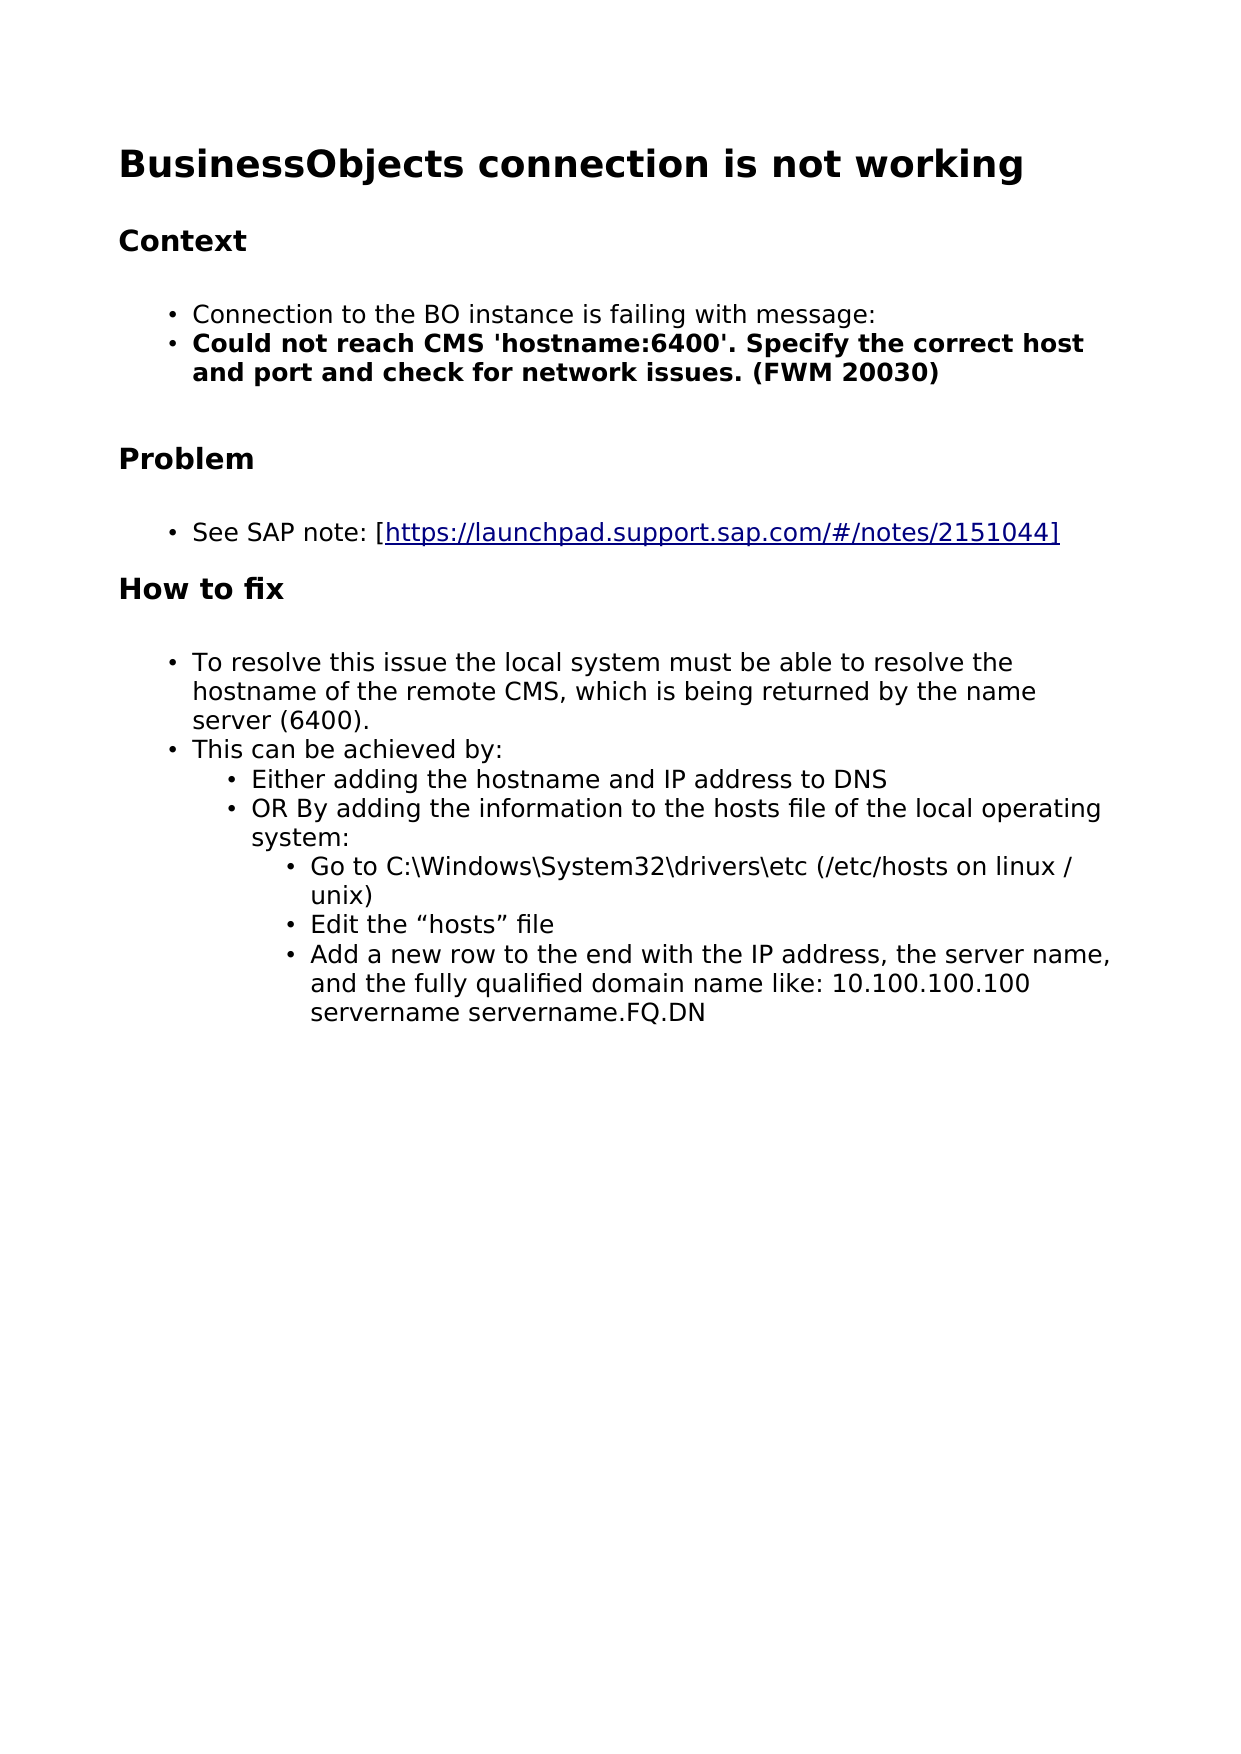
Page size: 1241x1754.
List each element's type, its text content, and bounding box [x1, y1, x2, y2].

subtitle Problem [118, 442, 1122, 476]
list Add a new row to the end with the IP address, the server name, and the fully qualified domain name like: 10.100.100.100 servername servername.FQ.DN [295, 940, 1122, 1027]
list Edit the “hosts” file [295, 911, 1122, 940]
list Go to C:\Windows\System32\drivers\etc (/etc/hosts on linux / unix) [295, 852, 1122, 911]
list To resolve this issue the local system must be able to resolve the hostname of the remote CMS, which is being returned by the name server (6400). [177, 648, 1122, 736]
subtitle Context [118, 224, 1122, 258]
subtitle BusinessObjects connection is not working [118, 143, 1122, 187]
list Could not reach CMS 'hostname:6400'. Specify the correct host and port and check for network issues. (FWM 20030) [177, 329, 1122, 388]
list Either adding the hostname and IP address to DNS [236, 765, 1122, 794]
list OR By adding the information to the hosts file of the local operating system: [236, 794, 1122, 852]
list See SAP note: [https://launchpad.support.sap.com/#/notes/2151044] [177, 518, 1122, 547]
list Connection to the BO instance is failing with message: [177, 300, 1122, 329]
list This can be achieved by: [177, 736, 1122, 765]
subtitle How to fix [118, 572, 1122, 606]
